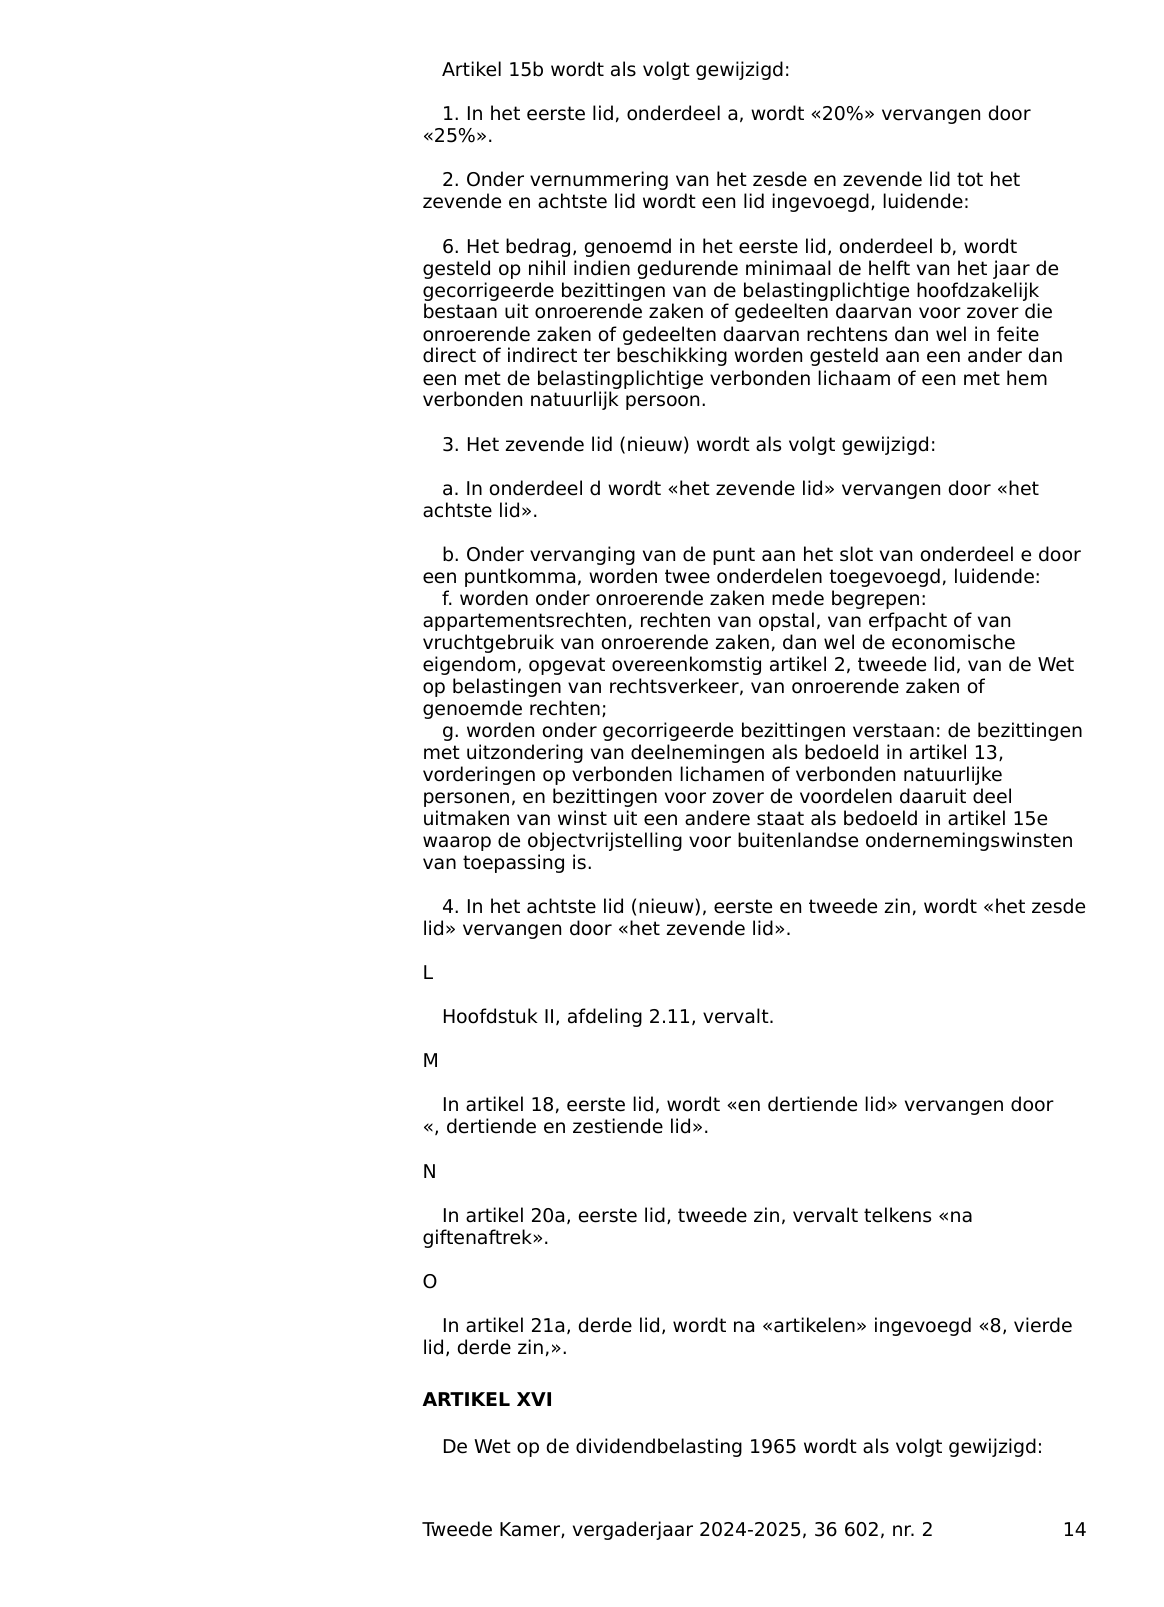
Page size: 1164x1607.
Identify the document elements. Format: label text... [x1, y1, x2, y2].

text b. Onder vervanging van de punt aan het slot van onderdeel e door een puntkomma, worden twee onderdelen toegevoegd, luidende: [422, 544, 1087, 588]
text 1. In het eerste lid, onderdeel a, wordt «20%» vervangen door «25%». [422, 103, 1087, 147]
text a. In onderdeel d wordt «het zevende lid» vervangen door «het achtste lid». [422, 478, 1087, 522]
text In artikel 18, eerste lid, wordt «en dertiende lid» vervangen door «, dertiende en zestiende lid». [422, 1094, 1087, 1138]
text De Wet op de dividendbelasting 1965 wordt als volgt gewijzigd: [422, 1436, 1087, 1458]
text In artikel 21a, derde lid, wordt na «artikelen» ingevoegd «8, vierde lid, derde zin,». [422, 1315, 1087, 1359]
text O [422, 1271, 1087, 1293]
subtitle ARTIKEL XVI [422, 1389, 1087, 1411]
text g. worden onder gecorrigeerde bezittingen verstaan: de bezittingen met uitzondering van deelnemingen als bedoeld in artikel 13, vorderingen op verbonden lichamen of verbonden natuurlijke personen, en bezittingen voor zover de voordelen daaruit deel uitmaken van winst uit een andere staat als bedoeld in artikel 15e waarop de objectvrijstelling voor buitenlandse ondernemingswinsten van toepassing is. [422, 720, 1087, 873]
text Hoofdstuk II, afdeling 2.11, vervalt. [422, 1006, 1087, 1028]
text Artikel 15b wordt als volgt gewijzigd: [422, 59, 1087, 81]
text In artikel 20a, eerste lid, tweede zin, vervalt telkens «na giftenaftrek». [422, 1205, 1087, 1249]
text f. worden onder onroerende zaken mede begrepen: appartementsrechten, rechten van opstal, van erfpacht of van vruchtgebruik van onroerende zaken, dan wel de economische eigendom, opgevat overeenkomstig artikel 2, tweede lid, van de Wet op belastingen van rechtsverkeer, van onroerende zaken of genoemde rechten; [422, 588, 1087, 720]
text L [422, 962, 1087, 984]
text M [422, 1050, 1087, 1072]
text 3. Het zevende lid (nieuw) wordt als volgt gewijzigd: [422, 433, 1087, 456]
text 6. Het bedrag, genoemd in het eerste lid, onderdeel b, wordt gesteld op nihil indien gedurende minimaal de helft van het jaar de gecorrigeerde bezittingen van de belastingplichtige hoofdzakelijk bestaan uit onroerende zaken of gedeelten daarvan voor zover die onroerende zaken of gedeelten daarvan rechtens dan wel in feite direct of indirect ter beschikking worden gesteld aan een ander dan een met de belastingplichtige verbonden lichaam of een met hem verbonden natuurlijk persoon. [422, 236, 1087, 411]
text N [422, 1161, 1087, 1182]
text 4. In het achtste lid (nieuw), eerste en tweede zin, wordt «het zesde lid» vervangen door «het zevende lid». [422, 896, 1087, 940]
text 2. Onder vernummering van het zesde en zevende lid tot het zevende en achtste lid wordt een lid ingevoegd, luidende: [422, 169, 1087, 213]
